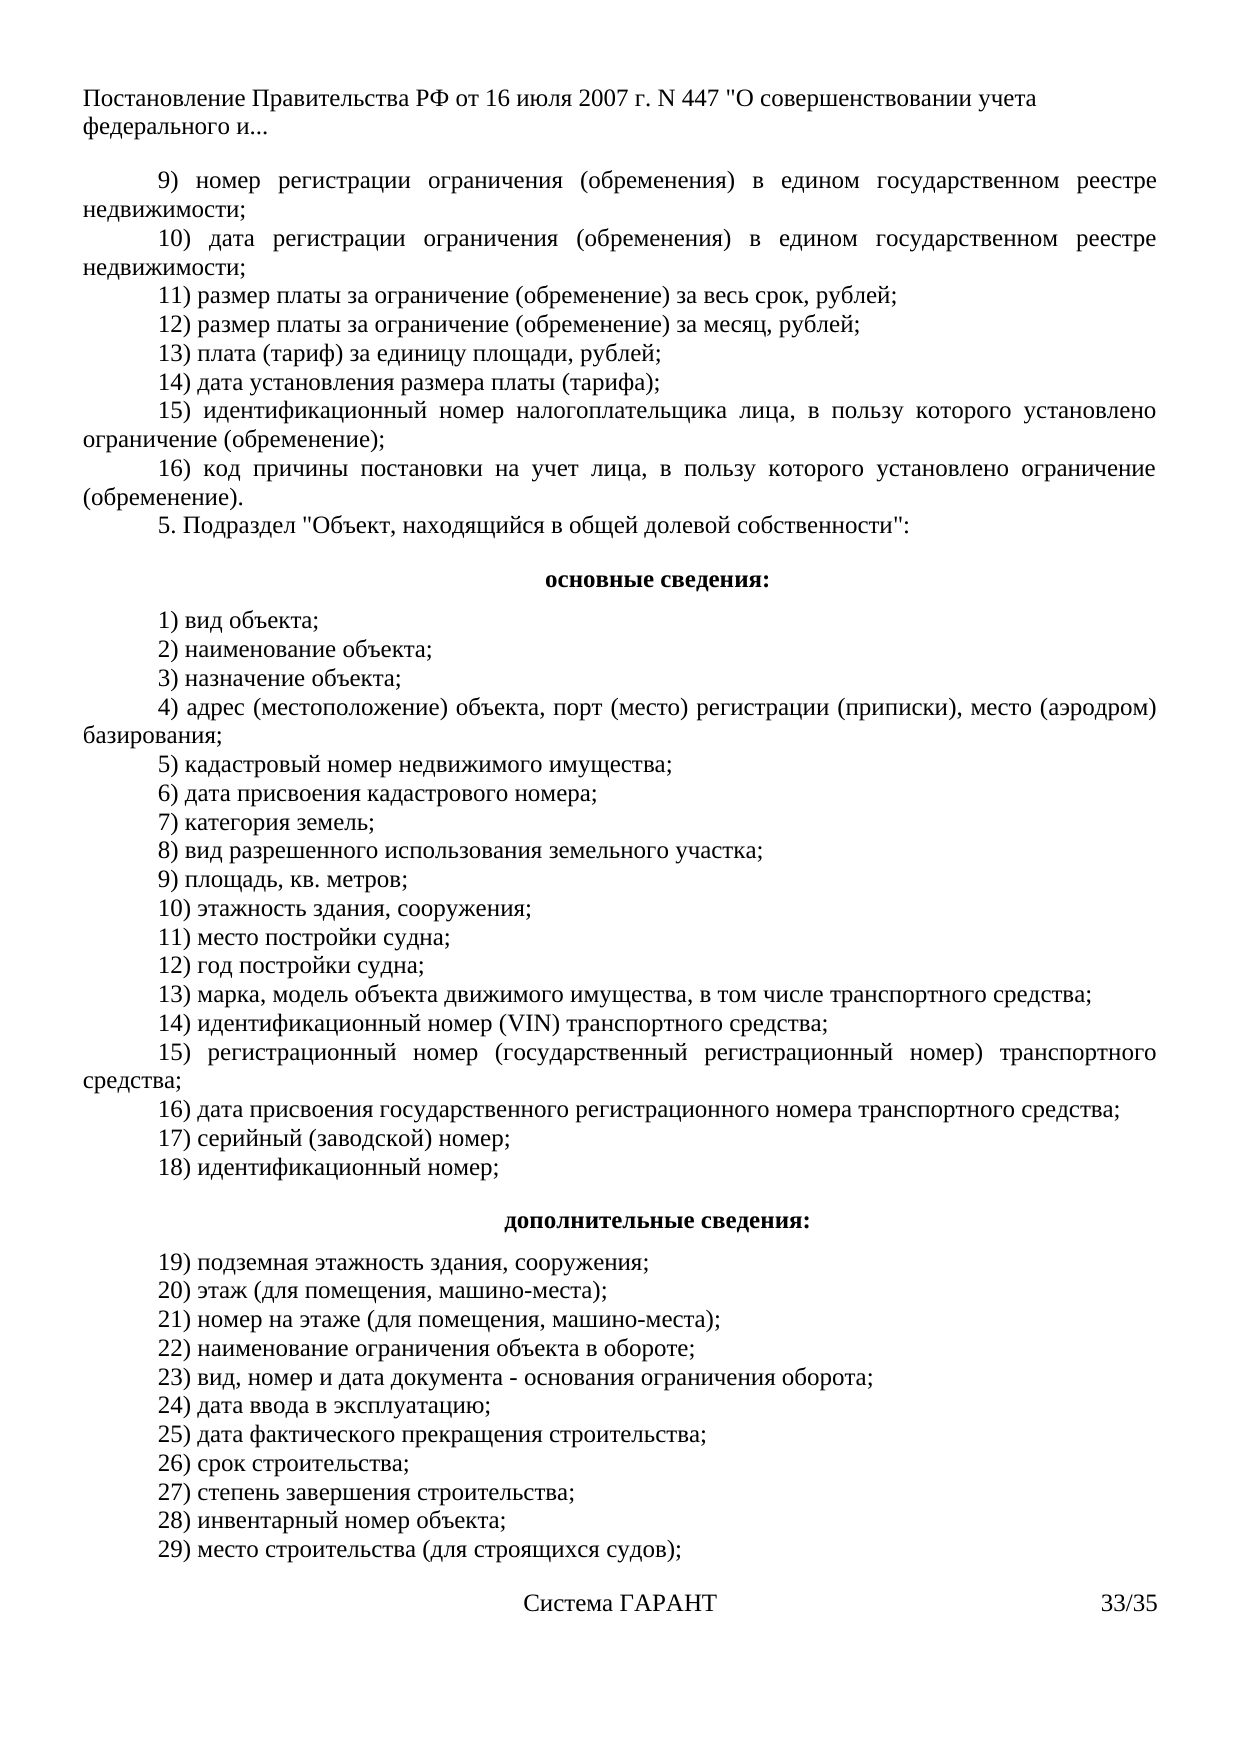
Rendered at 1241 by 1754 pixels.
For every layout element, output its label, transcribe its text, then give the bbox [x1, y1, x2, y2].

text 12) размер платы за ограничение (обременение) за месяц, рублей; [83, 309, 1157, 338]
text 10) этажность здания, сооружения; [83, 893, 1157, 922]
text 17) серийный (заводской) номер; [83, 1123, 1157, 1152]
text 29) место строительства (для строящихся судов); [83, 1534, 1157, 1563]
text 25) дата фактического прекращения строительства; [83, 1419, 1157, 1448]
text 20) этаж (для помещения, машино-места); [83, 1275, 1157, 1304]
text 2) наименование объекта; [83, 634, 1157, 663]
text 13) марка, модель объекта движимого имущества, в том числе транспортного средства; [83, 979, 1157, 1008]
text 8) вид разрешенного использования земельного участка; [83, 835, 1157, 864]
text 12) год постройки судна; [83, 950, 1157, 979]
text 26) срок строительства; [83, 1448, 1157, 1477]
text 11) размер платы за ограничение (обременение) за весь срок, рублей; [83, 280, 1157, 309]
text основные сведения: [83, 564, 1157, 593]
text 21) номер на этаже (для помещения, машино-места); [83, 1304, 1157, 1333]
text 15) регистрационный номер (государственный регистрационный номер) транспортного средства; [83, 1037, 1157, 1094]
text 5. Подраздел "Объект, находящийся в общей долевой собственности": [83, 510, 1157, 539]
text 10) дата регистрации ограничения (обременения) в едином государственном реестре недвижимости; [83, 223, 1157, 280]
text 5) кадастровый номер недвижимого имущества; [83, 749, 1157, 778]
text 24) дата ввода в эксплуатацию; [83, 1390, 1157, 1419]
text 14) дата установления размера платы (тарифа); [83, 367, 1157, 395]
text 23) вид, номер и дата документа - основания ограничения оборота; [83, 1362, 1157, 1390]
text 9) площадь, кв. метров; [83, 864, 1157, 893]
text 16) дата присвоения государственного регистрационного номера транспортного средства; [83, 1094, 1157, 1123]
text 19) подземная этажность здания, сооружения; [83, 1247, 1157, 1275]
text 6) дата присвоения кадастрового номера; [83, 778, 1157, 807]
text 1) вид объекта; [83, 605, 1157, 634]
text 13) плата (тариф) за единицу площади, рублей; [83, 338, 1157, 367]
text 14) идентификационный номер (VIN) транспортного средства; [83, 1008, 1157, 1037]
text 11) место постройки судна; [83, 922, 1157, 950]
text 22) наименование ограничения объекта в обороте; [83, 1333, 1157, 1362]
text 3) назначение объекта; [83, 663, 1157, 692]
text 4) адрес (местоположение) объекта, порт (место) регистрации (приписки), место (аэродром) базирования; [83, 692, 1157, 749]
text 15) идентификационный номер налогоплательщика лица, в пользу которого установлено ограничение (обременение); [83, 395, 1157, 453]
text 9) номер регистрации ограничения (обременения) в едином государственном реестре недвижимости; [83, 165, 1157, 223]
text 27) степень завершения строительства; [83, 1477, 1157, 1505]
text 7) категория земель; [83, 807, 1157, 835]
text 16) код причины постановки на учет лица, в пользу которого установлено ограничение (обременение). [83, 453, 1157, 510]
text дополнительные сведения: [83, 1205, 1157, 1234]
text 28) инвентарный номер объекта; [83, 1505, 1157, 1534]
text 18) идентификационный номер; [83, 1152, 1157, 1180]
